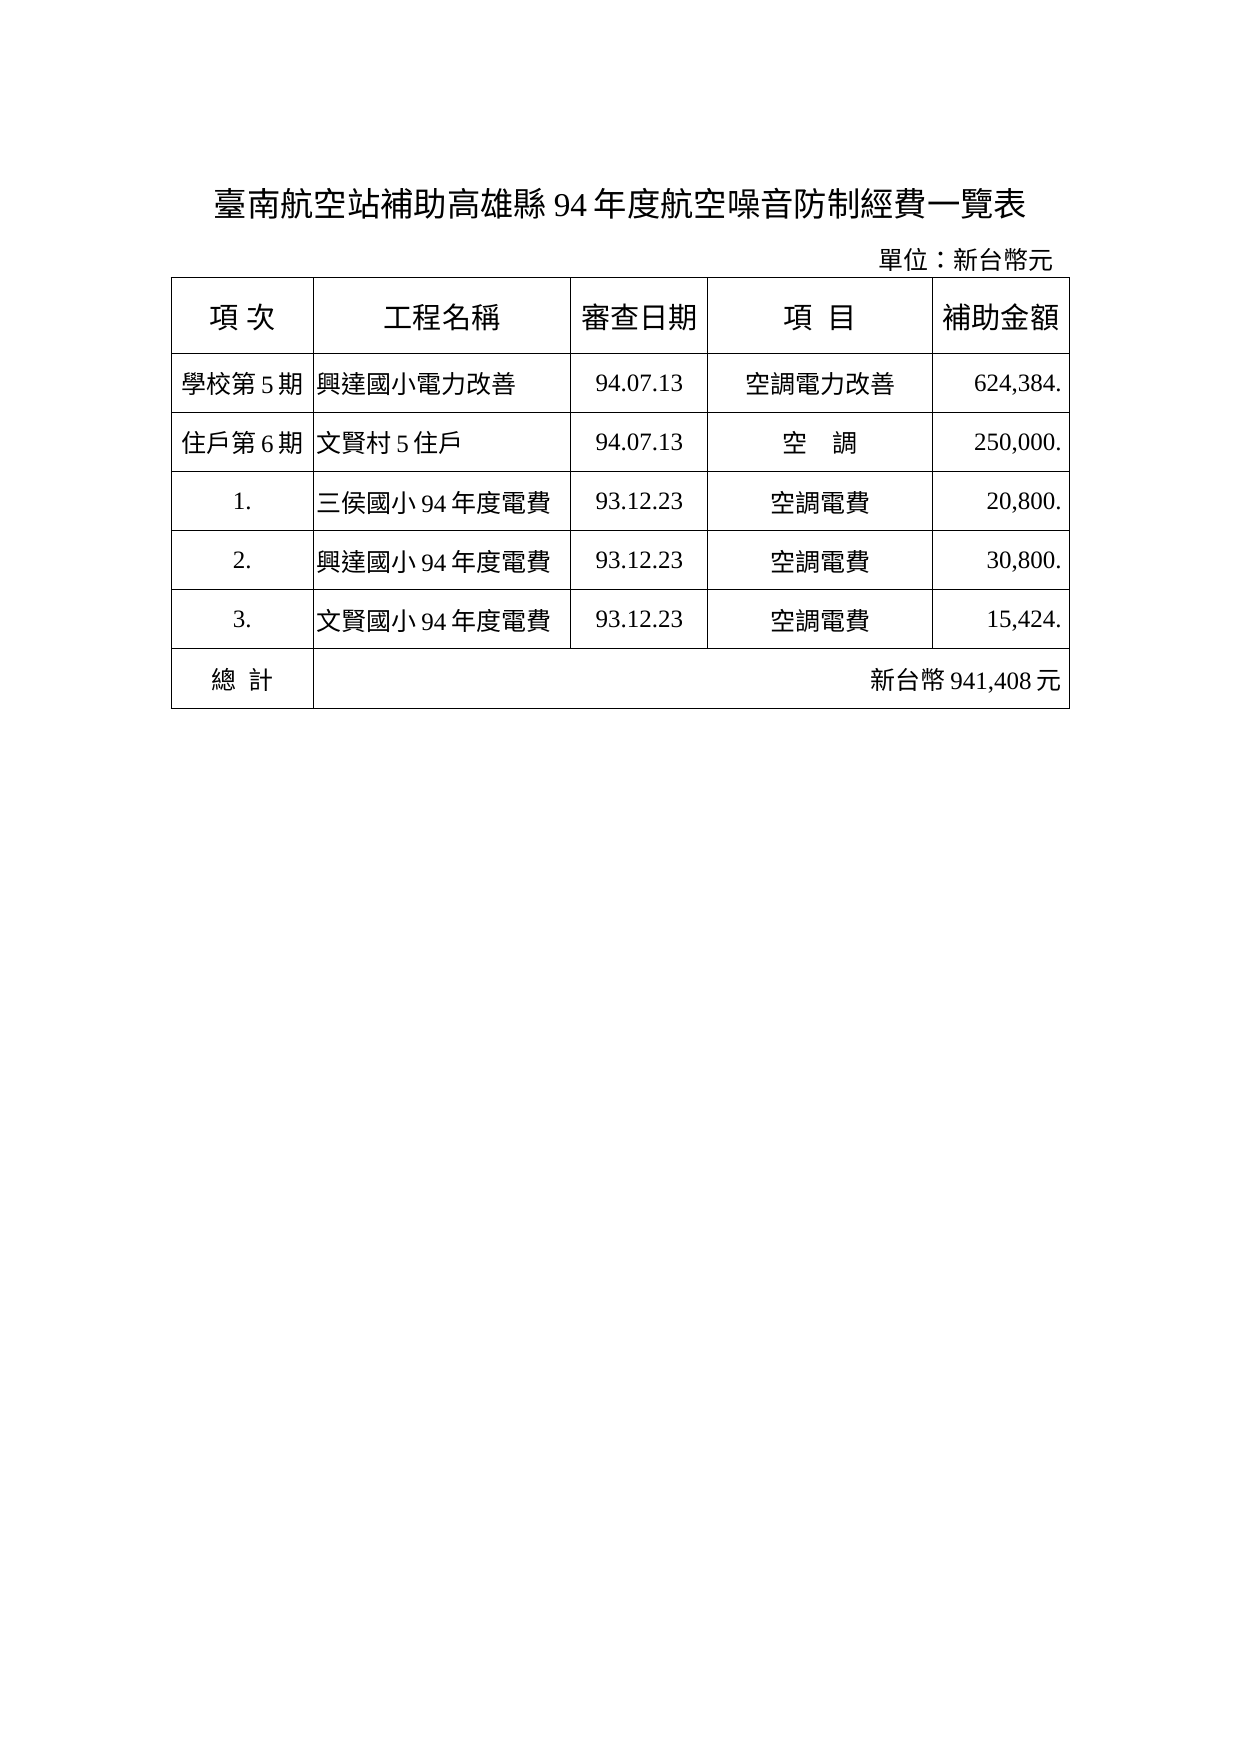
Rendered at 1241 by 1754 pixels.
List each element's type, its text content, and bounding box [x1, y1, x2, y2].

text 臺南航空站補助高雄縣94年度航空噪音防制經費一覽表 [187, 164, 1053, 239]
table_cell 250,000. [933, 413, 1069, 471]
table_cell 20,800. [933, 472, 1069, 530]
table_cell 文賢國小94年度電費 [314, 590, 570, 648]
table_cell 空調電費 [708, 590, 932, 648]
table_cell 93.12.23 [571, 590, 707, 648]
table_cell 空調電費 [708, 472, 932, 530]
table_header 項 目 [708, 278, 932, 353]
table_cell 總 計 [172, 649, 313, 707]
table_cell 學校第5期 [172, 354, 313, 412]
table_cell 空 調 [708, 413, 932, 471]
table_header 項 次 [172, 278, 313, 353]
table_cell 新台幣941,408元 [314, 649, 1069, 707]
table_cell 624,384. [933, 354, 1069, 412]
table_cell 文賢村5住戶 [314, 413, 570, 471]
table_cell 93.12.23 [571, 531, 707, 589]
table_cell 興達國小94年度電費 [314, 531, 570, 589]
table_cell 94.07.13 [571, 413, 707, 471]
table_cell 94.07.13 [571, 354, 707, 412]
table_cell 興達國小電力改善 [314, 354, 570, 412]
table_cell 30,800. [933, 531, 1069, 589]
text 單位：新台幣元 [187, 239, 1053, 277]
table_cell 1. [172, 472, 313, 530]
table_header 補助金額 [933, 278, 1069, 353]
table_cell 93.12.23 [571, 472, 707, 530]
table_cell 空調電力改善 [708, 354, 932, 412]
table_cell 住戶第6期 [172, 413, 313, 471]
table_cell 三侯國小94年度電費 [314, 472, 570, 530]
table_header 審查日期 [571, 278, 707, 353]
table_cell 2. [172, 531, 313, 589]
table_header 工程名稱 [314, 278, 570, 353]
table_cell 空調電費 [708, 531, 932, 589]
table_cell 15,424. [933, 590, 1069, 648]
table_cell 3. [172, 590, 313, 648]
